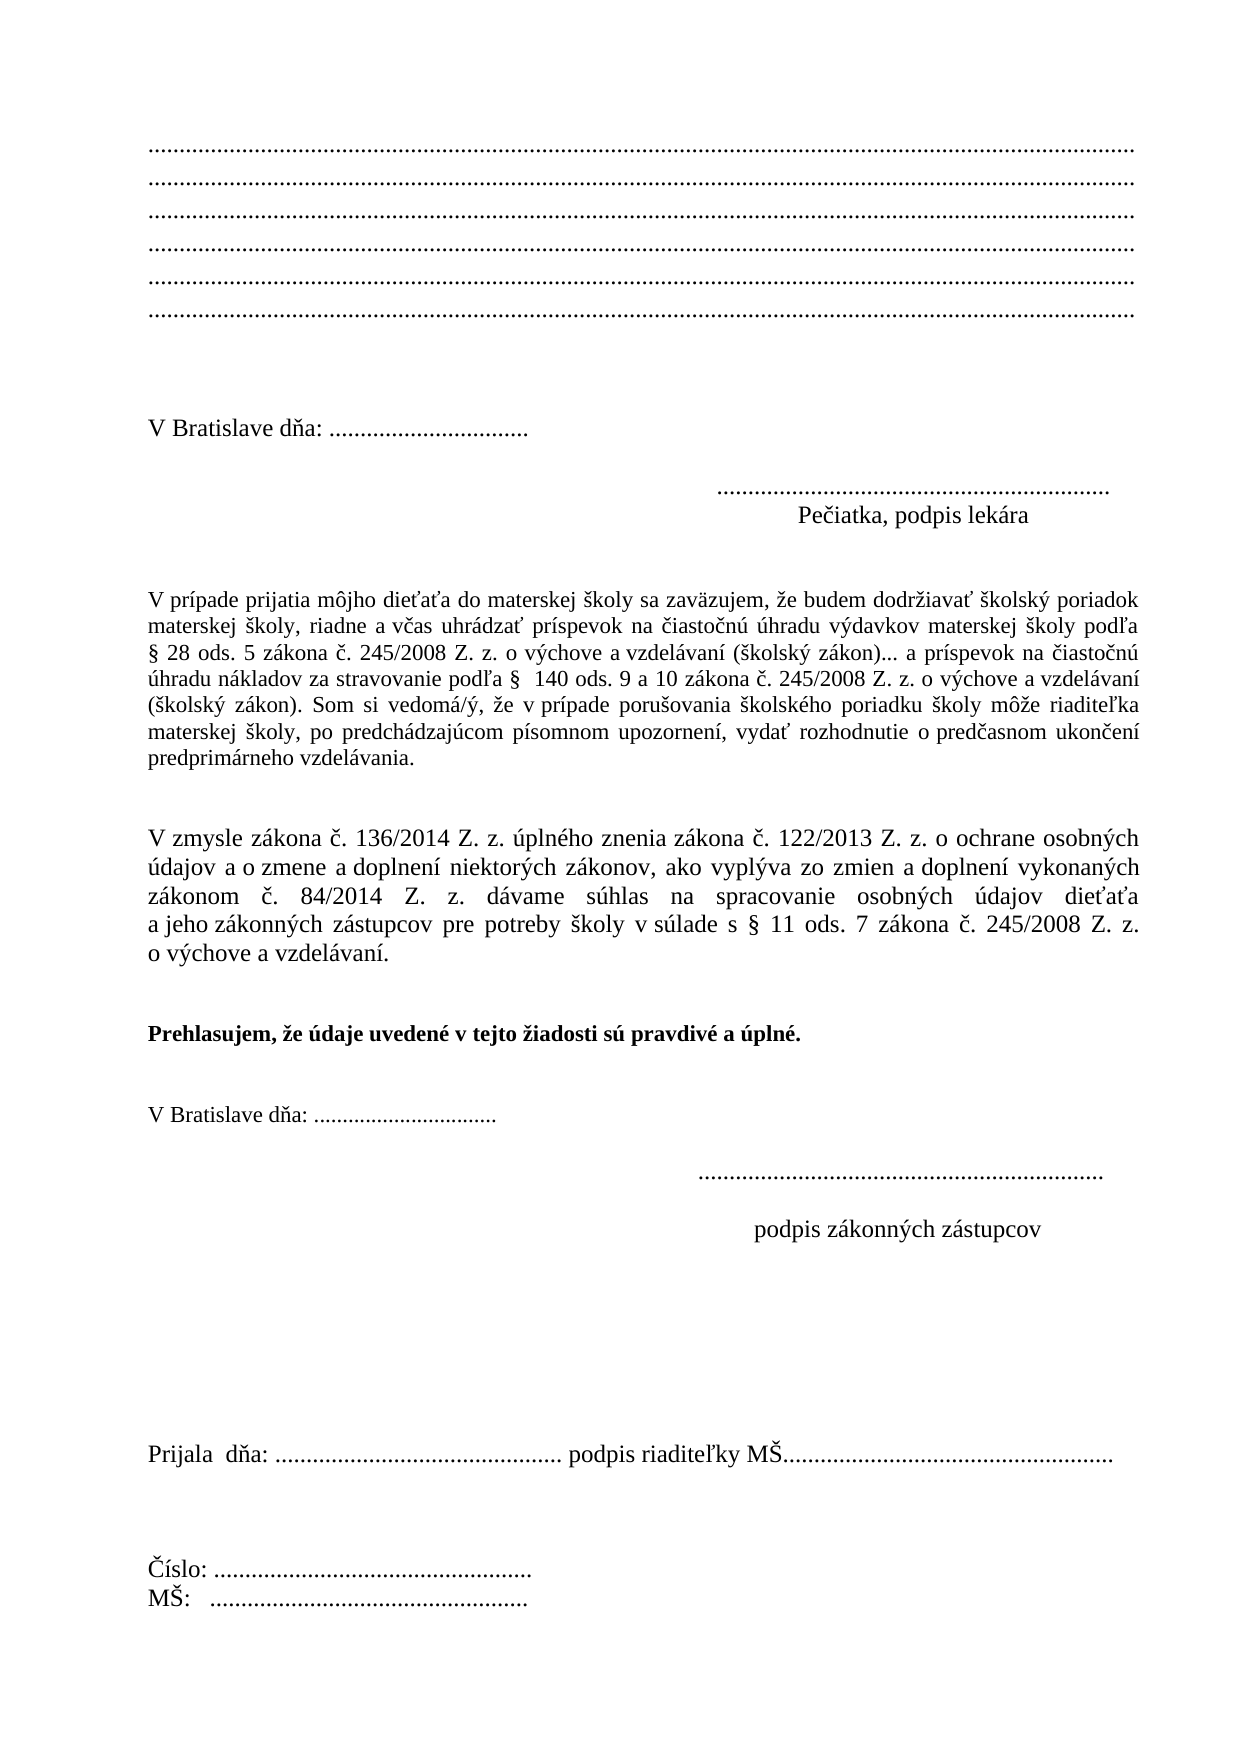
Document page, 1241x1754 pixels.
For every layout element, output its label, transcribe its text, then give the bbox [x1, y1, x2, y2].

text MŠ: ................................................... [148, 1583, 1140, 1611]
text Pečiatka, podpis lekára [148, 500, 1140, 528]
text podpis zákonných zástupcov [148, 1214, 1140, 1242]
text V Bratislave dňa: ................................ [148, 1099, 1140, 1127]
text ................................................................. [148, 1156, 1140, 1185]
text Prehlasujem, že údaje uvedené v tejto žiadosti sú pravdivé a úplné. [148, 1020, 1140, 1046]
text ............................................................................................................................................................................................................................................................................................................................ [148, 195, 1140, 257]
text V prípade prijatia môjho dieťaťa do materskej školy sa zaväzujem, že budem dodržiavať školský poriadok materskej školy, riadne a včas uhrádzať príspevok na čiastočnú úhradu výdavkov materskej školy podľa § 28 ods. 5 zákona č. 245/2008 Z. z. o výchove a vzdelávaní (školský zákon)... a príspevok na čiastočnú úhradu nákladov za stravovanie podľa § 140 ods. 9 a 10 zákona č. 245/2008 Z. z. o výchove a vzdelávaní (školský zákon). Som si vedomá/ý, že v prípade porušovania školského poriadku školy môže riaditeľka materskej školy, po predchádzajúcom písomnom upozornení, vydať rozhodnutie o predčasnom ukončení predprimárneho vzdelávania. [148, 586, 1140, 771]
text Číslo: ................................................... [148, 1554, 1140, 1583]
text ............................................................................................................................................................................................................................................................................................................................ [148, 261, 1140, 323]
text ............................................................................................................................................................................................................................................................................................................................ [148, 129, 1140, 191]
text V zmysle zákona č. 136/2014 Z. z. úplného znenia zákona č. 122/2013 Z. z. o ochrane osobných údajov a o zmene a doplnení niektorých zákonov, ako vyplýva zo zmien a doplnení vykonaných zákonom č. 84/2014 Z. z. dávame súhlas na spracovanie osobných údajov dieťaťa a jeho zákonných zástupcov pre potreby školy v súlade s § 11 ods. 7 zákona č. 245/2008 Z. z. o výchove a vzdelávaní. [148, 823, 1140, 967]
text Prijala dňa: .............................................. podpis riaditeľky MŠ..................................................... [148, 1439, 1140, 1468]
text ............................................................... [148, 471, 1140, 500]
text V Bratislave dňa: ................................ [148, 413, 1140, 442]
